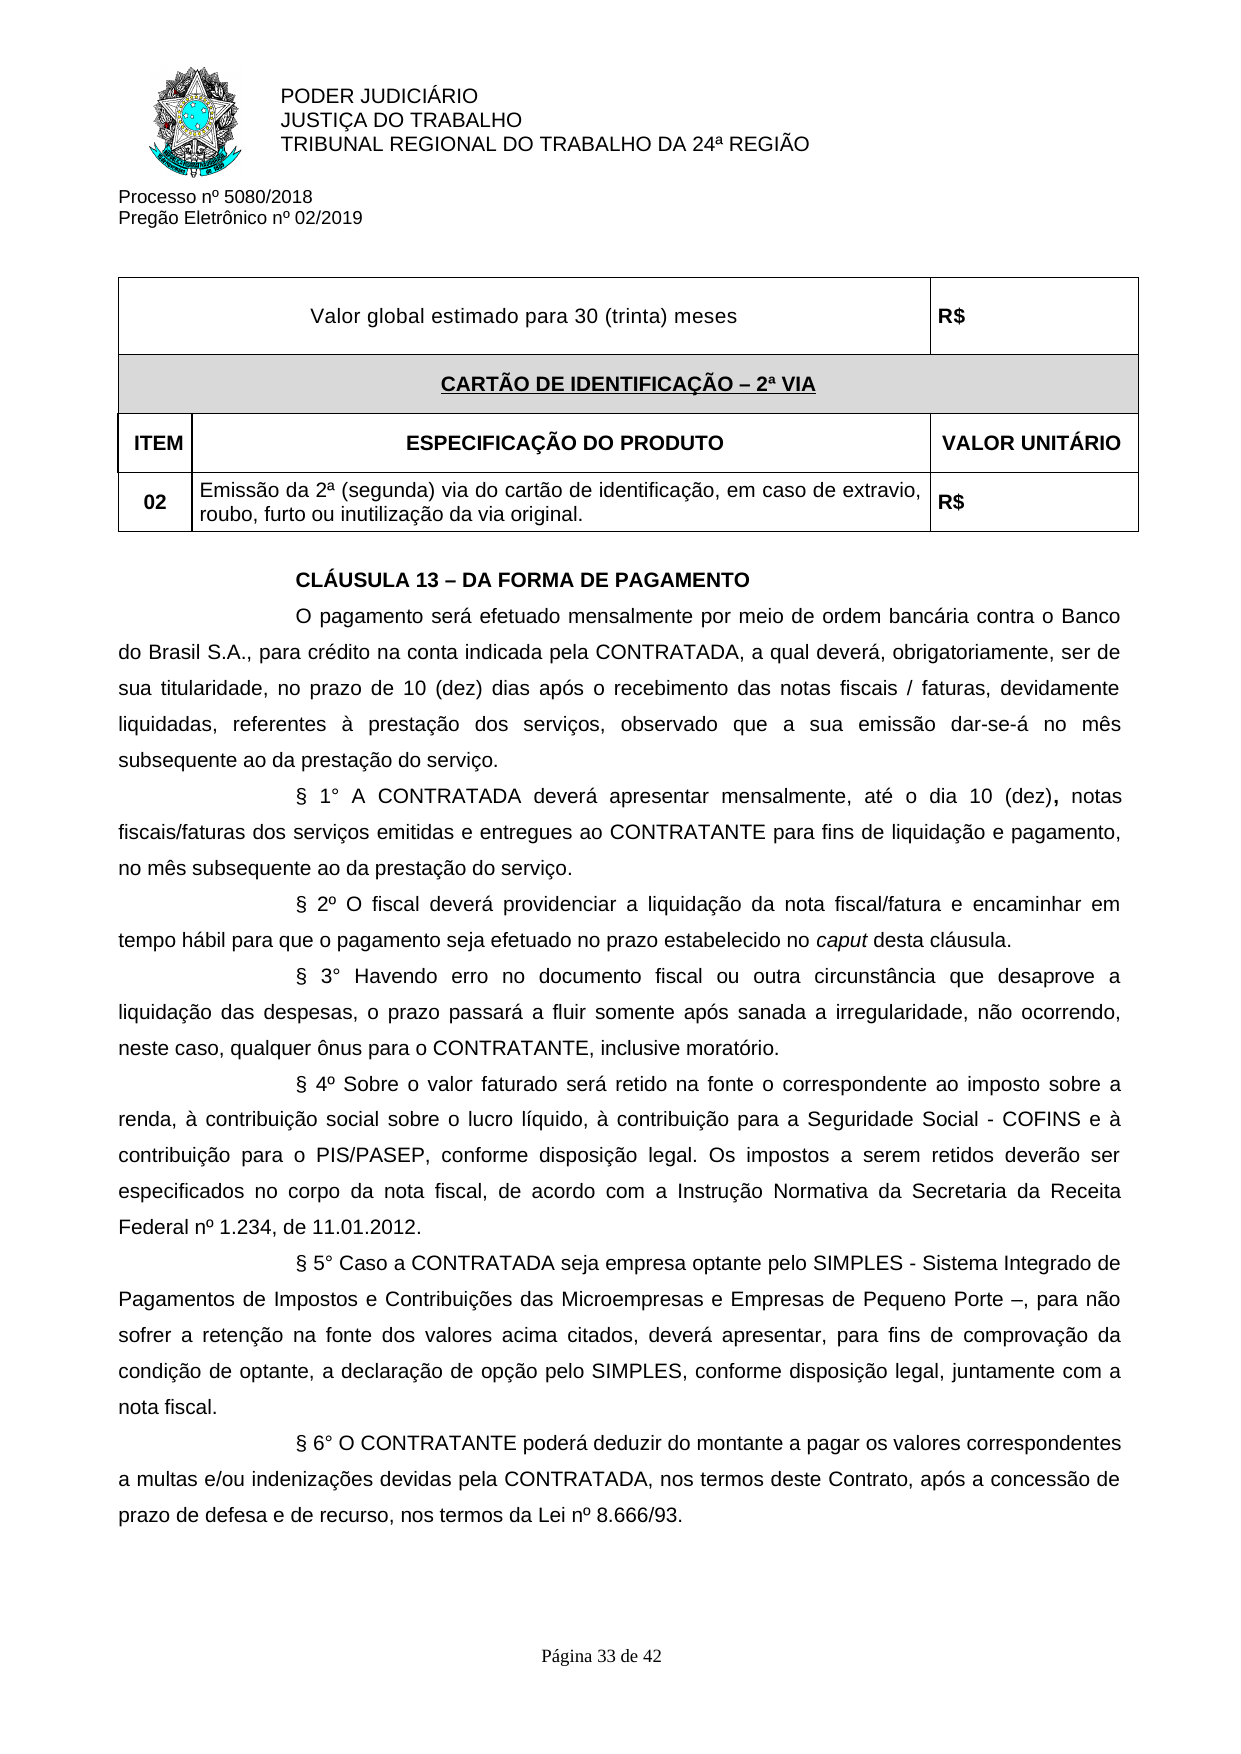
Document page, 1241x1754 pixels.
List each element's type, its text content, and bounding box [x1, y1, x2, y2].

text § 1° A CONTRATADA deverá apresentar mensalmente, até o dia 10 (dez), notas fiscais/faturas dos serviços emitidas e entregues ao CONTRATANTE para fins de liquidação e pagamento, no mês subsequente ao da prestação do serviço. [118, 784, 1122, 880]
text § 6° O CONTRATANTE poderá deduzir do montante a pagar os valores correspondentes a multas e/ou indenizações devidas pela CONTRATADA, nos termos deste Contrato, após a concessão de prazo de defesa e de recurso, nos termos da Lei nº 8.666/93. [118, 1431, 1122, 1527]
text § 4º Sobre o valor faturado será retido na fonte o correspondente ao imposto sobre a renda, à contribuição social sobre o lucro líquido, à contribuição para a Seguridade Social - COFINS e à contribuição para o PIS/PASEP, conforme disposição legal. Os impostos a serem retidos deverão ser especificados no corpo da nota fiscal, de acordo com a Instrução Normativa da Secretaria da Receita Federal nº 1.234, de 11.01.2012. [118, 1071, 1122, 1239]
text § 5° Caso a CONTRATADA seja empresa optante pelo SIMPLES - Sistema Integrado de Pagamentos de Impostos e Contribuições das Microempresas e Empresas de Pequeno Porte –, para não sofrer a retenção na fonte dos valores acima citados, deverá apresentar, para fins de comprovação da condição de optante, a declaração de opção pelo SIMPLES, conforme disposição legal, juntamente com a nota fiscal. [118, 1251, 1122, 1419]
table_cell ESPECIFICAÇÃO DO PRODUTO [193, 414, 930, 472]
table_cell 02 [119, 473, 191, 531]
text CLÁUSULA 13 – DA FORMA DE PAGAMENTO [118, 568, 1122, 592]
table_cell Emissão da 2ª (segunda) via do cartão de identificação, em caso de extravio, roubo, furto ou inutilização da via original. [193, 473, 930, 531]
text § 3° Havendo erro no documento fiscal ou outra circunstância que desaprove a liquidação das despesas, o prazo passará a fluir somente após sanada a irregularidade, não ocorrendo, neste caso, qualquer ônus para o CONTRATANTE, inclusive moratório. [118, 963, 1122, 1059]
text § 2º O fiscal deverá providenciar a liquidação da nota fiscal/fatura e encaminhar em tempo hábil para que o pagamento seja efetuado no prazo estabelecido no caput desta cláusula. [118, 892, 1122, 952]
table_cell Valor global estimado para 30 (trinta) meses [119, 278, 930, 353]
table_cell R$ [931, 278, 1138, 353]
table_cell CARTÃO DE IDENTIFICAÇÃO – 2ª VIA [119, 355, 1138, 413]
picture [148, 66, 243, 178]
table_cell ITEM [119, 414, 191, 472]
table_cell R$ [931, 473, 1138, 531]
table_cell VALOR UNITÁRIO [931, 414, 1138, 472]
text O pagamento será efetuado mensalmente por meio de ordem bancária contra o Banco do Brasil S.A., para crédito na conta indicada pela CONTRATADA, a qual deverá, obrigatoriamente, ser de sua titularidade, no prazo de 10 (dez) dias após o recebimento das notas fiscais / faturas, devidamente liquidadas, referentes à prestação dos serviços, observado que a sua emissão dar-se-á no mês subsequente ao da prestação do serviço. [118, 604, 1122, 772]
